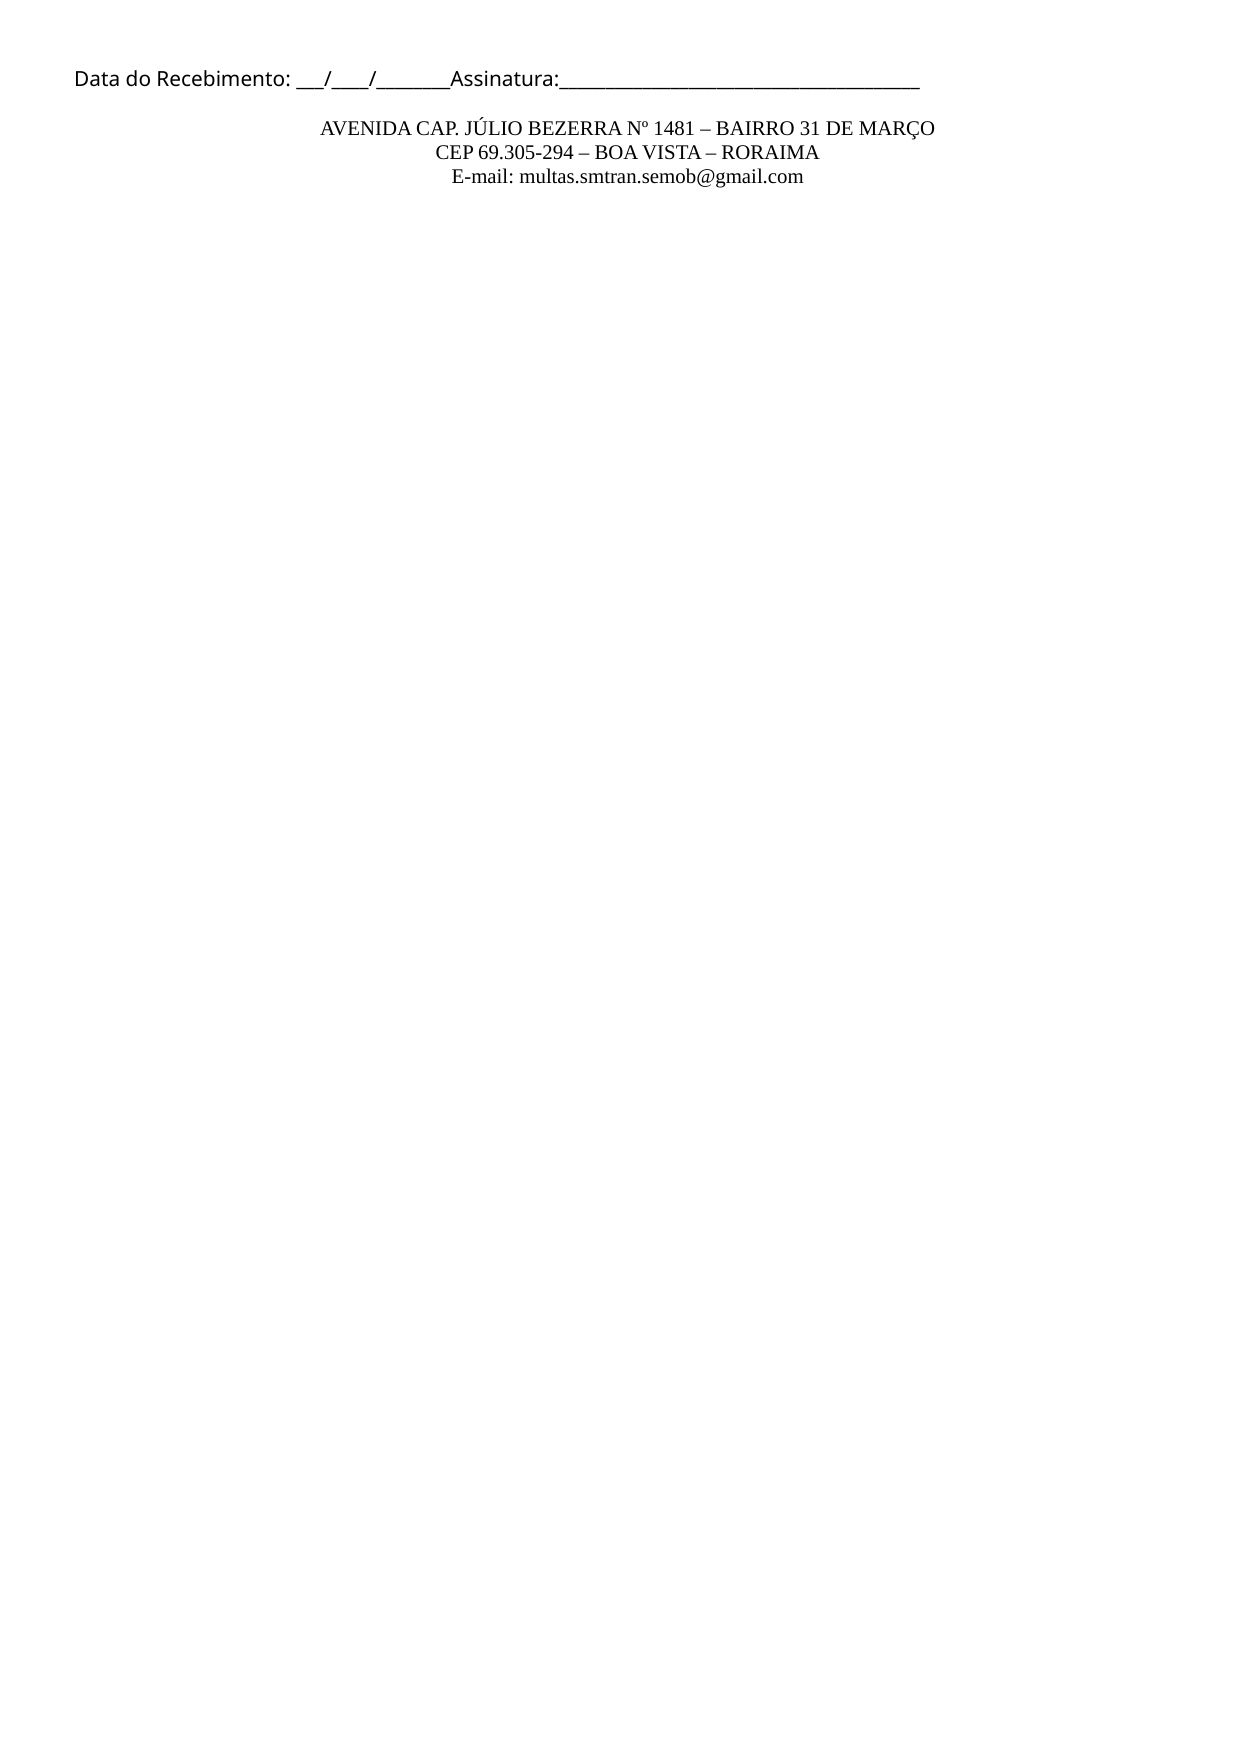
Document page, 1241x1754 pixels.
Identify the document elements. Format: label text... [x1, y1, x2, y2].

text E-mail: multas.smtran.semob@gmail.com [74, 164, 1181, 188]
text AVENIDA CAP. JÚLIO BEZERRA Nº 1481 – BAIRRO 31 DE MARÇO [74, 116, 1181, 140]
text CEP 69.305-294 – BOA VISTA – RORAIMA [74, 140, 1181, 164]
text Data do Recebimento: ___/____/________Assinatura:_______________________________________ [74, 64, 1181, 92]
